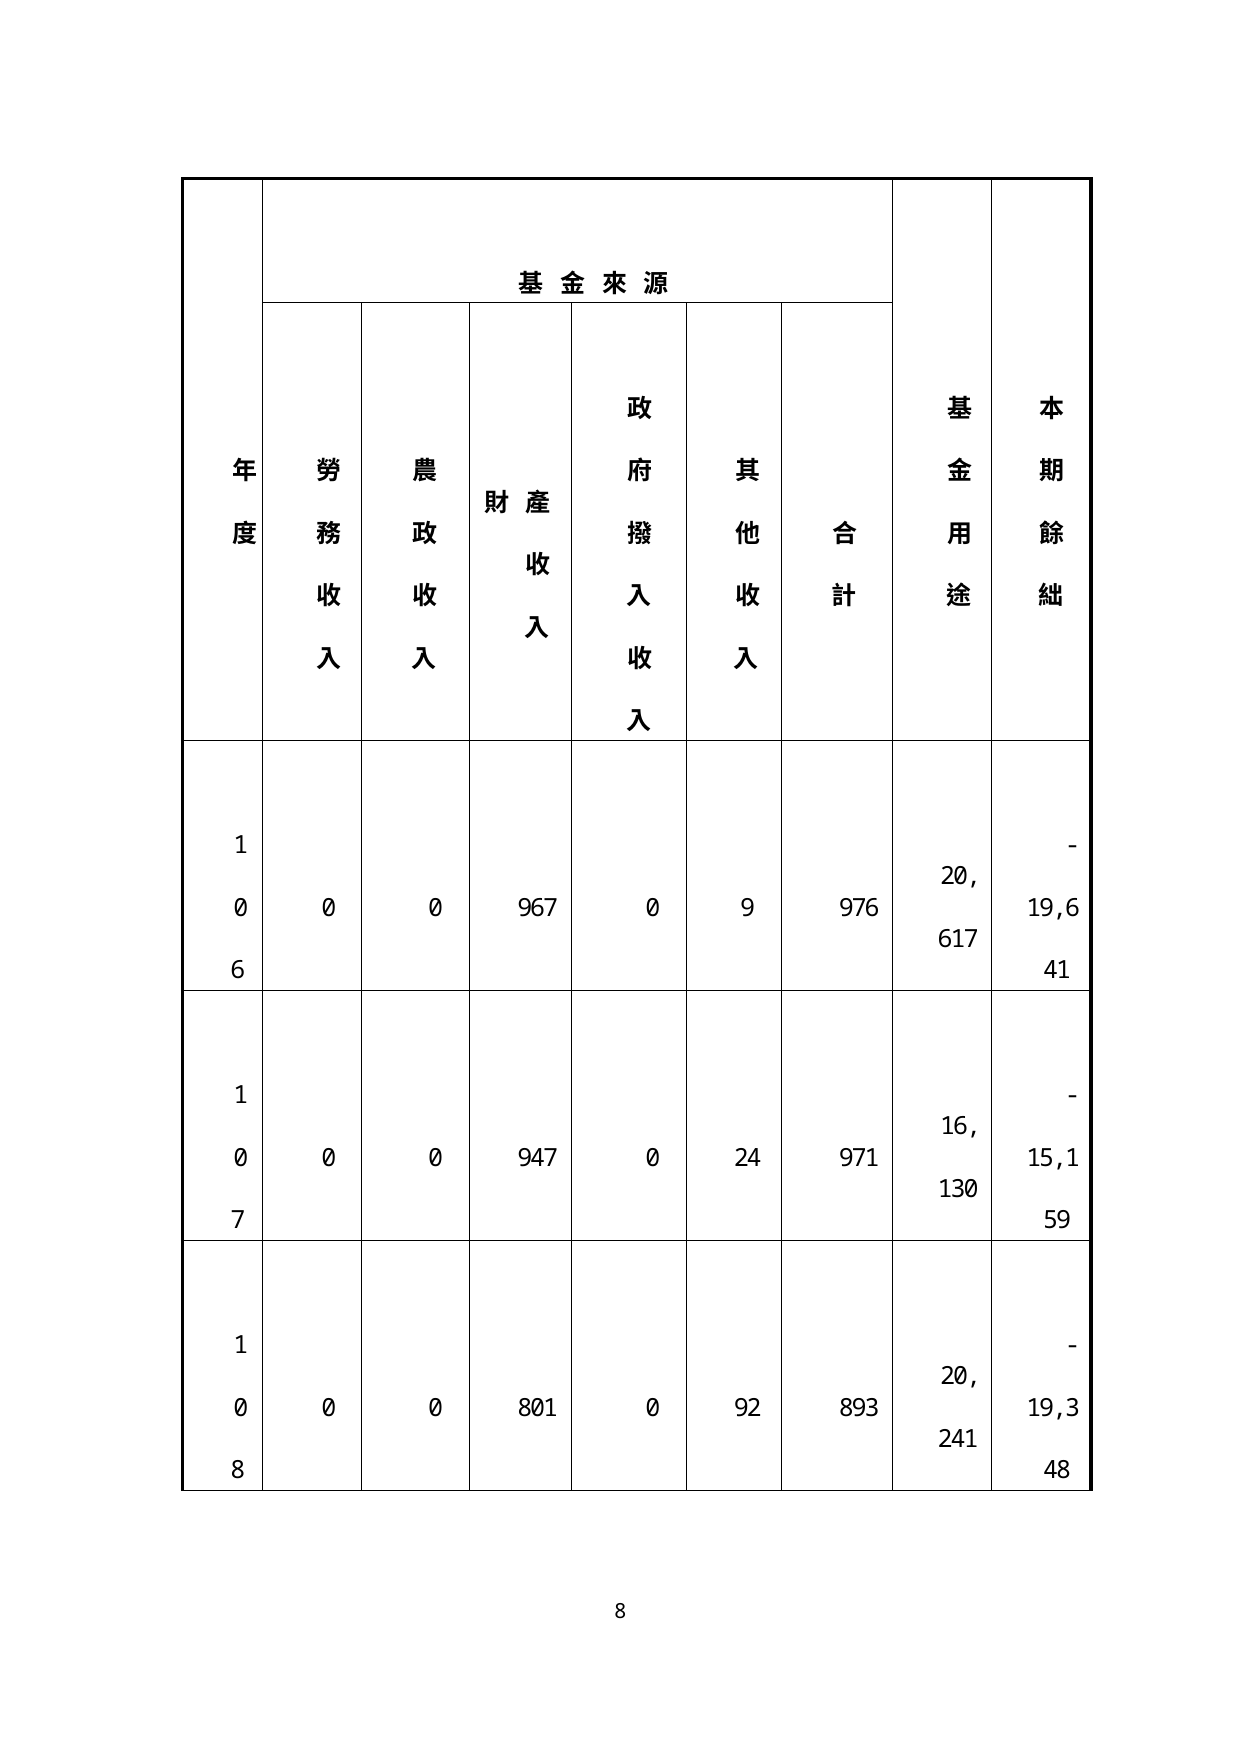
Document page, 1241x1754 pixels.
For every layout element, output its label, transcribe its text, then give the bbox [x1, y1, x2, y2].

table_cell 20,617 [893, 741, 991, 990]
table_cell 107 [184, 991, 262, 1240]
table_cell 0 [263, 1241, 361, 1490]
table_cell 0 [572, 741, 686, 990]
table_cell -15,159 [992, 991, 1089, 1240]
table_cell 0 [572, 1241, 686, 1490]
table_cell 108 [184, 1241, 262, 1490]
table_cell 976 [782, 741, 892, 990]
table_header 年度 [184, 180, 262, 740]
table_cell 0 [362, 741, 469, 990]
table_header 基金用途 [893, 180, 991, 740]
table_cell 967 [470, 741, 571, 990]
table_cell 947 [470, 991, 571, 1240]
table_cell 政府撥入 收入 [572, 303, 686, 740]
table_cell 20,241 [893, 1241, 991, 1490]
table_cell 農政收入 [362, 303, 469, 740]
table_cell 971 [782, 991, 892, 1240]
table_header 基金來源 [263, 180, 892, 302]
table_header 本期餘絀 [992, 180, 1089, 740]
table_cell 92 [687, 1241, 781, 1490]
table_cell 24 [687, 991, 781, 1240]
table_cell 財產收入 [470, 303, 571, 740]
table_cell 0 [263, 991, 361, 1240]
table_cell 16,130 [893, 991, 991, 1240]
table_cell 0 [362, 991, 469, 1240]
table_cell 勞務收入 [263, 303, 361, 740]
table_cell 合 計 [782, 303, 892, 740]
table_cell 9 [687, 741, 781, 990]
table_cell 0 [263, 741, 361, 990]
table_cell 106 [184, 741, 262, 990]
table_cell 801 [470, 1241, 571, 1490]
table_cell -19,348 [992, 1241, 1089, 1490]
table_cell 0 [572, 991, 686, 1240]
table_cell -19,641 [992, 741, 1089, 990]
table_cell 893 [782, 1241, 892, 1490]
table_cell 其他收入 [687, 303, 781, 740]
table_cell 0 [362, 1241, 469, 1490]
